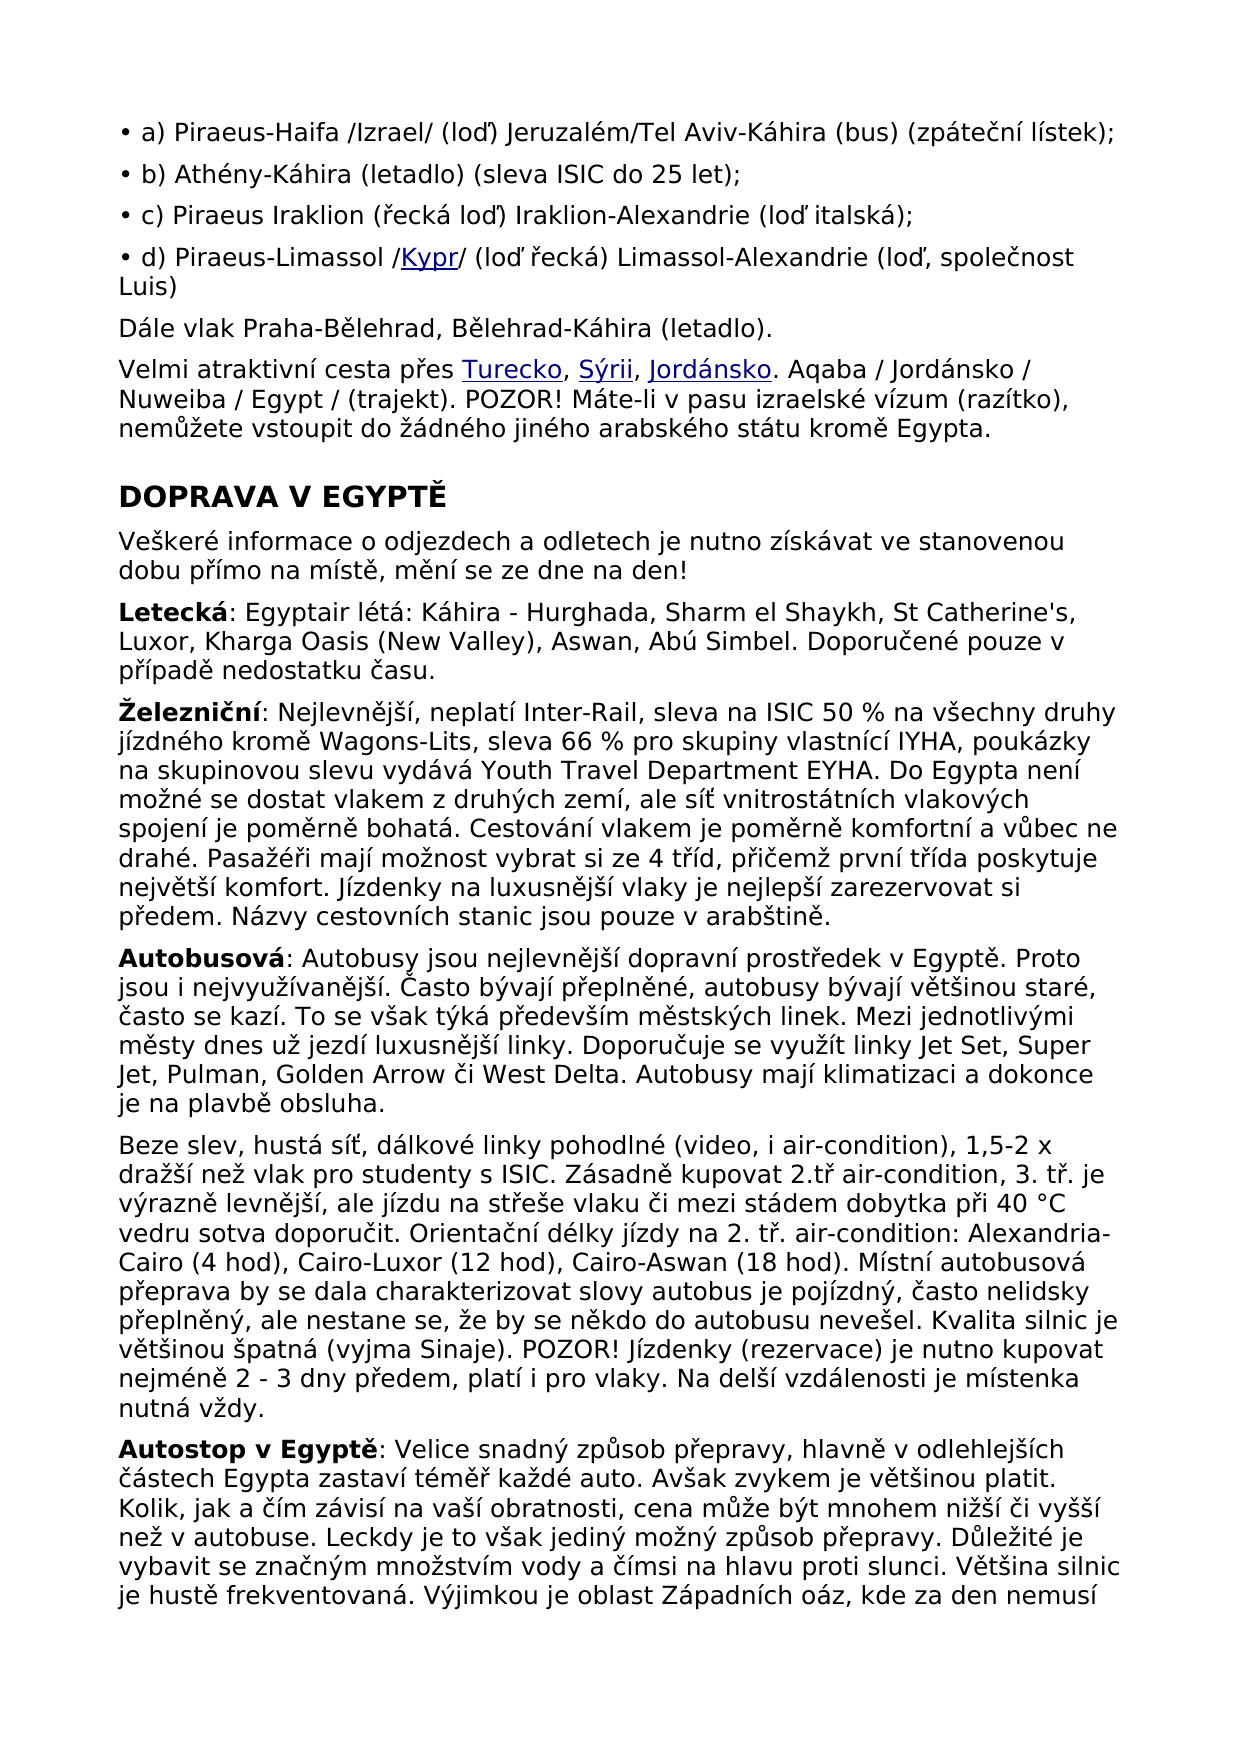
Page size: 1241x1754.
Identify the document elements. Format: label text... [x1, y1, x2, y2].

text Železniční: Nejlevnější, neplatí Inter-Rail, sleva na ISIC 50 % na všechny druhy jízdného kromě Wagons-Lits, sleva 66 % pro skupiny vlastnící IYHA, poukázky na skupinovou slevu vydává Youth Travel Department EYHA. Do Egypta není možné se dostat vlakem z druhých zemí, ale síť vnitrostátních vlakových spojení je poměrně bohatá. Cestování vlakem je poměrně komfortní a vůbec ne drahé. Pasažéři mají možnost vybrat si ze 4 tříd, přičemž první třída poskytuje největší komfort. Jízdenky na luxusnější vlaky je nejlepší zarezervovat si předem. Názvy cestovních stanic jsou pouze v arabštině. [118, 698, 1122, 931]
text Autobusová: Autobusy jsou nejlevnější dopravní prostředek v Egyptě. Proto jsou i nejvyužívanější. Často bývají přeplněné, autobusy bývají většinou staré, často se kazí. To se však týká především městských linek. Mezi jednotlivými městy dnes už jezdí luxusnější linky. Doporučuje se využít linky Jet Set, Super Jet, Pulman, Golden Arrow či West Delta. Autobusy mají klimatizaci a dokonce je na plavbě obsluha. [118, 944, 1122, 1119]
text Velmi atraktivní cesta přes Turecko, Sýrii, Jordánsko. Aqaba / Jordánsko / Nuweiba / Egypt / (trajekt). POZOR! Máte-li v pasu izraelské vízum (razítko), nemůžete vstoupit do žádného jiného arabského státu kromě Egypta. [118, 356, 1122, 443]
text • b) Athény-Káhira (letadlo) (sleva ISIC do 25 let); [118, 160, 1122, 189]
text Veškeré informace o odjezdech a odletech je nutno získávat ve stanovenou dobu přímo na místě, mění se ze dne na den! [118, 527, 1122, 585]
text Letecká: Egyptair létá: Káhira - Hurghada, Sharm el Shaykh, St Catherine's, Luxor, Kharga Oasis (New Valley), Aswan, Abú Simbel. Doporučené pouze v případě nedostatku času. [118, 598, 1122, 685]
text • d) Piraeus-Limassol /Kypr/ (loď řecká) Limassol-Alexandrie (loď, společnost Luis) [118, 243, 1122, 301]
text Dále vlak Praha-Bělehrad, Bělehrad-Káhira (letadlo). [118, 314, 1122, 343]
subtitle DOPRAVA V EGYPTĚ [118, 481, 1122, 514]
text Autostop v Egyptě: Velice snadný způsob přepravy, hlavně v odlehlejších částech Egypta zastaví téměř každé auto. Avšak zvykem je většinou platit. Kolik, jak a čím závisí na vaší obratnosti, cena může být mnohem nižší či vyšší než v autobuse. Leckdy je to však jediný možný způsob přepravy. Důležité je vybavit se značným množstvím vody a čímsi na hlavu proti slunci. Většina silnic je hustě frekventovaná. Výjimkou je oblast Západních oáz, kde za den nemusí [118, 1435, 1122, 1610]
text Beze slev, hustá síť, dálkové linky pohodlné (video, i air-condition), 1,5-2 x dražší než vlak pro studenty s ISIC. Zásadně kupovat 2.tř air-condition, 3. tř. je výrazně levnější, ale jízdu na střeše vlaku či mezi stádem dobytka při 40 °C vedru sotva doporučit. Orientační délky jízdy na 2. tř. air-condition: Alexandria-Cairo (4 hod), Cairo-Luxor (12 hod), Cairo-Aswan (18 hod). Místní autobusová přeprava by se dala charakterizovat slovy autobus je pojízdný, často nelidsky přeplněný, ale nestane se, že by se někdo do autobusu nevešel. Kvalita silnic je většinou špatná (vyjma Sinaje). POZOR! Jízdenky (rezervace) je nutno kupovat nejméně 2 - 3 dny předem, platí i pro vlaky. Na delší vzdálenosti je místenka nutná vždy. [118, 1131, 1122, 1423]
text • a) Piraeus-Haifa /Izrael/ (loď) Jeruzalém/Tel Aviv-Káhira (bus) (zpáteční lístek); [118, 118, 1122, 147]
text • c) Piraeus Iraklion (řecká loď) Iraklion-Alexandrie (loď italská); [118, 201, 1122, 231]
